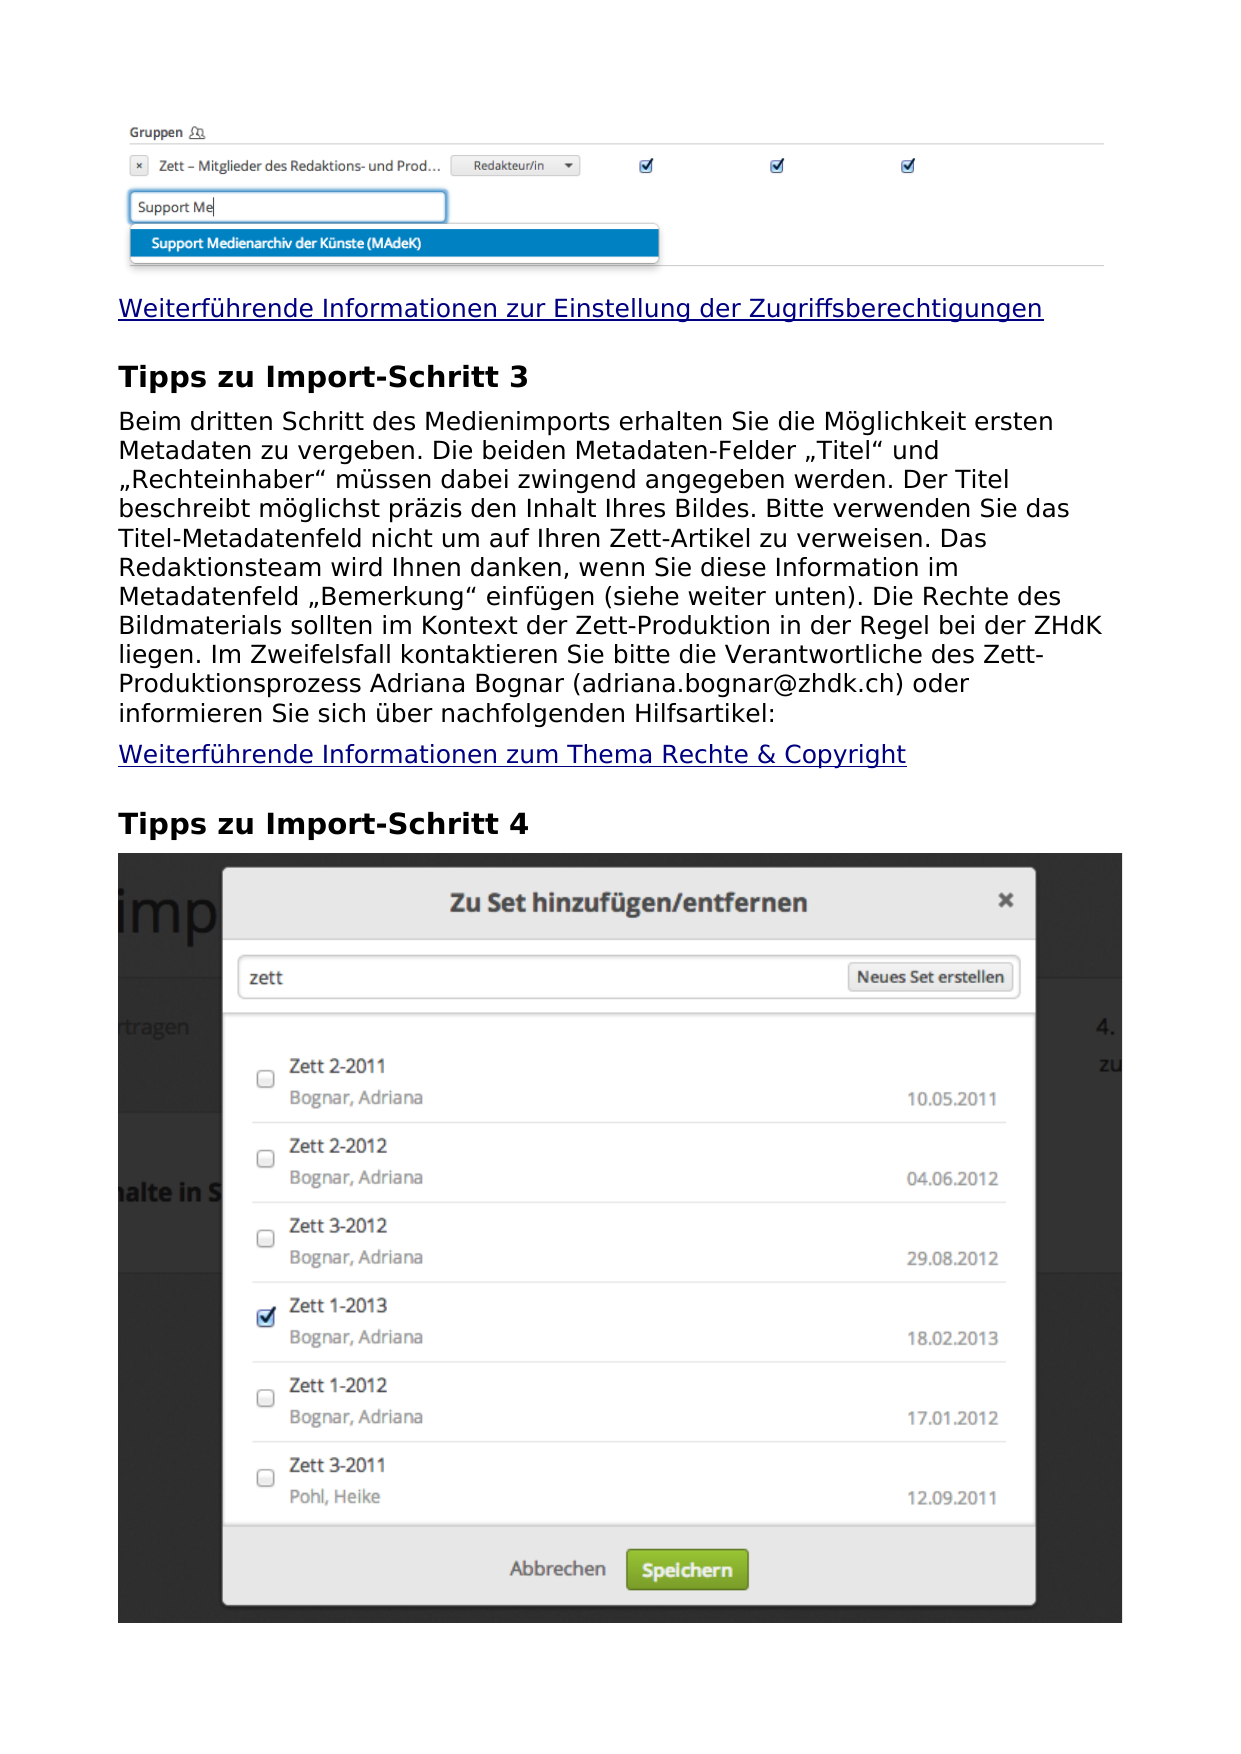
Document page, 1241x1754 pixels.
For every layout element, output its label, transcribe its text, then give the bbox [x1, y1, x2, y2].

subtitle Tipps zu Import-Schritt 4 [118, 807, 1122, 841]
text Weiterführende Informationen zur Einstellung der Zugriffsberechtigungen [118, 294, 1122, 323]
text Weiterführende Informationen zum Thema Rechte & Copyright [118, 741, 1122, 770]
picture [118, 853, 1123, 1623]
picture [118, 118, 1123, 282]
subtitle Tipps zu Import-Schritt 3 [118, 361, 1122, 395]
text Beim dritten Schritt des Medienimports erhalten Sie die Möglichkeit ersten Metadaten zu vergeben. Die beiden Metadaten-Felder „Titel“ und „Rechteinhaber“ müssen dabei zwingend angegeben werden. Der Titel beschreibt möglichst präzis den Inhalt Ihres Bildes. Bitte verwenden Sie das Titel-Metadatenfeld nicht um auf Ihren Zett-Artikel zu verweisen. Das Redaktionsteam wird Ihnen danken, wenn Sie diese Information im Metadatenfeld „Bemerkung“ einfügen (siehe weiter unten). Die Rechte des Bildmaterials sollten im Kontext der Zett-Produktion in der Regel bei der ZHdK liegen. Im Zweifelsfall kontaktieren Sie bitte die Verantwortliche des Zett-Produktionsprozess Adriana Bognar (adriana.bognar@zhdk.ch) oder informieren Sie sich über nachfolgenden Hilfsartikel: [118, 407, 1122, 728]
